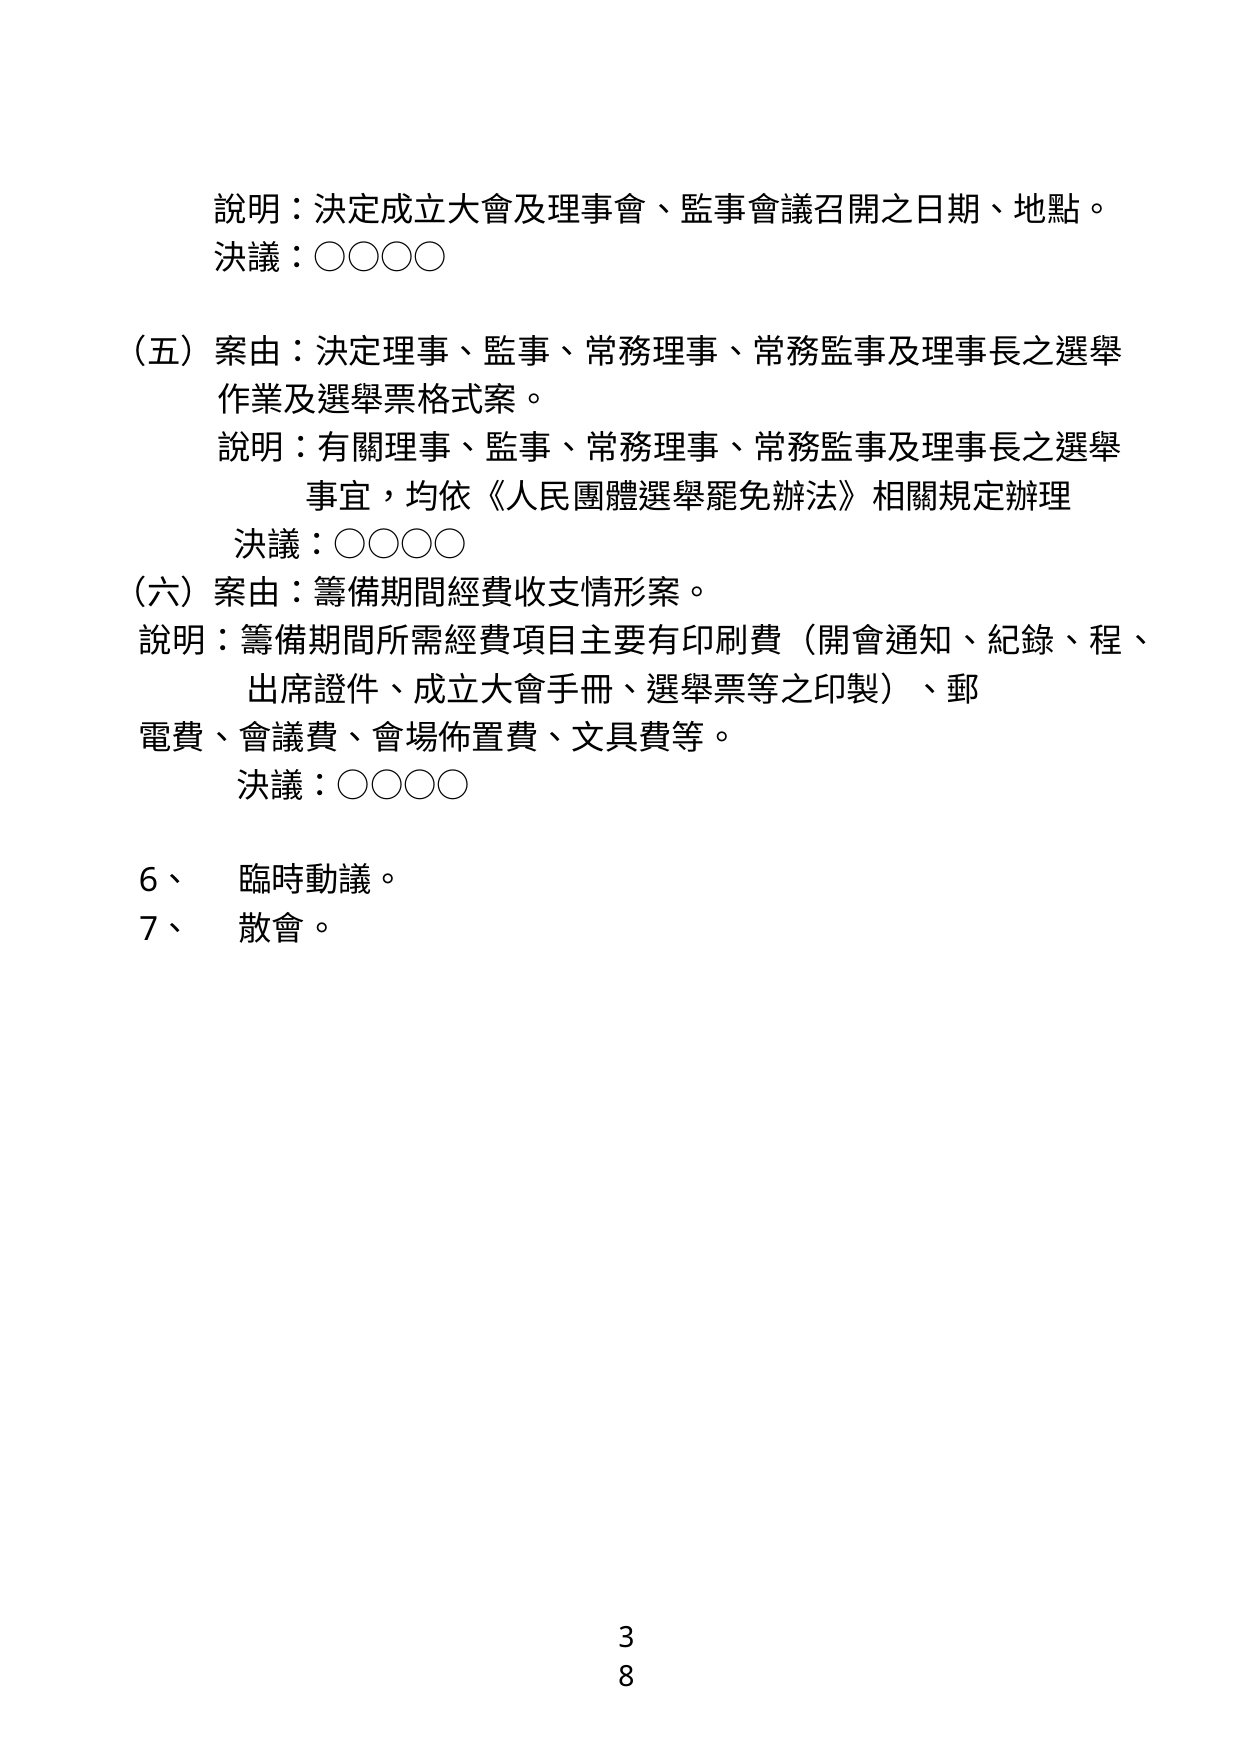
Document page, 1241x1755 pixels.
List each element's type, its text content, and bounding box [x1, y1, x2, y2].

list 散會。 [138, 901, 1124, 950]
text 說明：決定成立大會及理事會、監事會議召開之日期、地點。 [213, 183, 1124, 231]
text （六）案由：籌備期間經費收支情形案。 [113, 566, 1124, 614]
text 說明：籌備期間所需經費項目主要有印刷費（開會通知、紀錄、程、出席證件、成立大會手冊、選舉票等之印製）、郵 [138, 614, 1124, 711]
list 臨時動議。 [138, 853, 1124, 901]
text 電費、會議費、會場佈置費、文具費等。 [138, 711, 1124, 759]
text （五）案由：決定理事、監事、常務理事、常務監事及理事長之選舉作業及選舉票格式案。 [113, 325, 1124, 421]
text 決議：○○○○ [213, 231, 1124, 279]
text 決議：○○○○ [217, 759, 1124, 807]
text 說明：有關理事、監事、常務理事、常務監事及理事長之選舉事宜，均依《人民團體選舉罷免辦法》相關規定辦理 [217, 421, 1124, 518]
text 決議：○○○○ [213, 518, 1124, 566]
